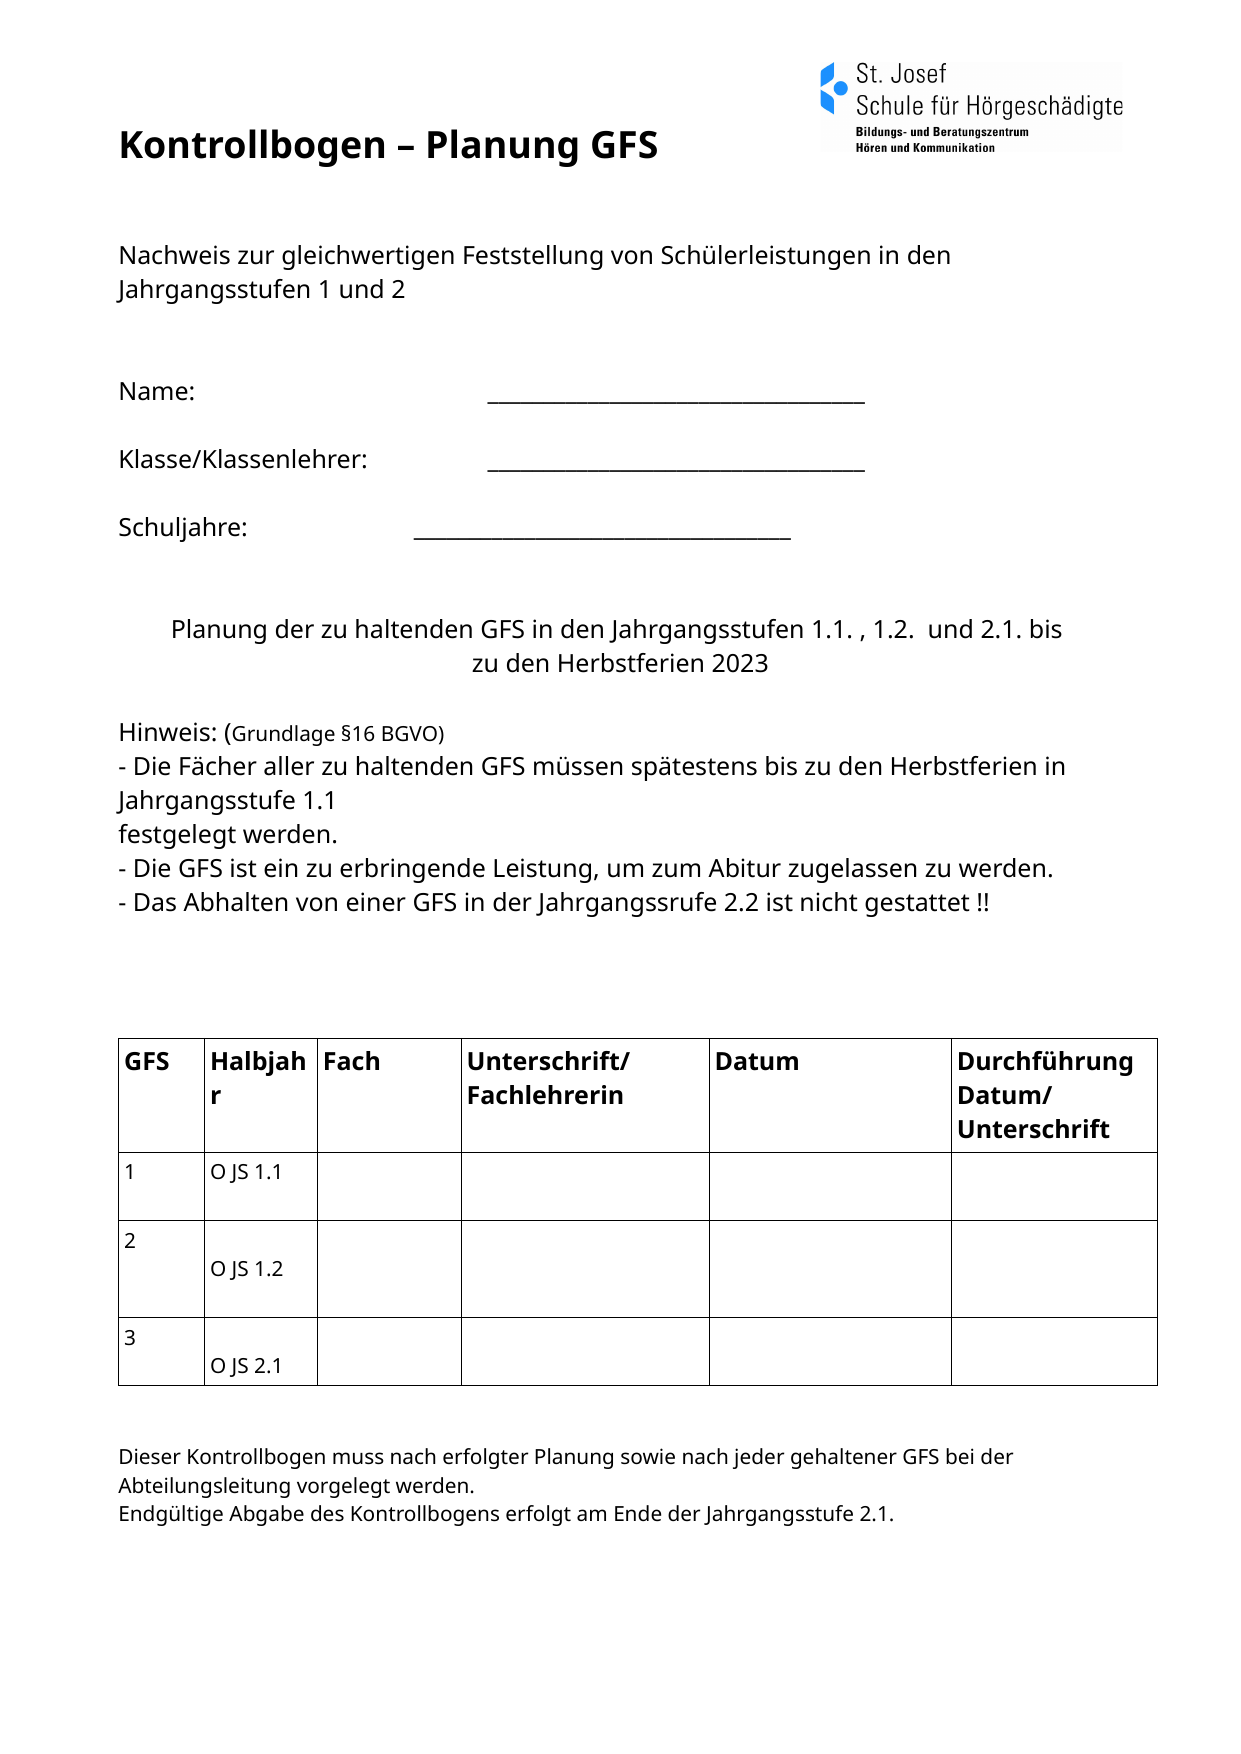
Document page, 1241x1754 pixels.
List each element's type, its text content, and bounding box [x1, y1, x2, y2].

table_cell [710, 1318, 951, 1385]
text Endgültige Abgabe des Kontrollbogens erfolgt am Ende der Jahrgangsstufe 2.1. [118, 1499, 1122, 1528]
table_cell O JS 2.1 [205, 1318, 317, 1385]
table_header Fach [318, 1039, 461, 1152]
picture [820, 62, 1123, 152]
table_cell [462, 1153, 709, 1220]
text Kontrollbogen – Planung GFS [118, 118, 1122, 169]
text - Die Fächer aller zu haltenden GFS müssen spätestens bis zu den Herbstferien in Jahrgangsstufe 1.1 [118, 748, 1122, 816]
table_cell 3 [119, 1318, 204, 1385]
table_header GFS [119, 1039, 204, 1152]
table_header Datum [710, 1039, 951, 1152]
text Schuljahre: __________________________________ [118, 510, 1122, 544]
table_header Unterschrift/Fachlehrerin [462, 1039, 709, 1152]
table_cell [952, 1153, 1157, 1220]
text Dieser Kontrollbogen muss nach erfolgter Planung sowie nach jeder gehaltener GFS bei der Abteilungsleitung vorgelegt werden. [118, 1442, 1122, 1499]
text - Das Abhalten von einer GFS in der Jahrgangssrufe 2.2 ist nicht gestattet !! [118, 884, 1122, 918]
table_cell [462, 1221, 709, 1317]
text Hinweis: (Grundlage §16 BGVO) [118, 714, 1122, 748]
table_cell [952, 1318, 1157, 1385]
table_cell [318, 1221, 461, 1317]
table_cell [318, 1153, 461, 1220]
text Nachweis zur gleichwertigen Feststellung von Schülerleistungen in den Jahrgangsstufen 1 und 2 [118, 237, 1122, 305]
table_cell [318, 1318, 461, 1385]
table_cell [710, 1221, 951, 1317]
table_cell 2 [119, 1221, 204, 1317]
table_cell [462, 1318, 709, 1385]
text festgelegt werden. [118, 816, 1122, 850]
text Name: __________________________________ [118, 373, 1122, 408]
table_cell O JS 1.1 [205, 1153, 317, 1220]
table_cell 1 [119, 1153, 204, 1220]
table_cell [952, 1221, 1157, 1317]
table_cell O JS 1.2 [205, 1221, 317, 1317]
table_header Durchführung Datum/Unterschrift [952, 1039, 1157, 1152]
table_header Halbjahr [205, 1039, 317, 1152]
text Planung der zu haltenden GFS in den Jahrgangsstufen 1.1. , 1.2. und 2.1. bis [118, 612, 1122, 646]
text - Die GFS ist ein zu erbringende Leistung, um zum Abitur zugelassen zu werden. [118, 850, 1122, 884]
text Klasse/Klassenlehrer: __________________________________ [118, 442, 1122, 476]
table_cell [710, 1153, 951, 1220]
text zu den Herbstferien 2023 [118, 646, 1122, 680]
